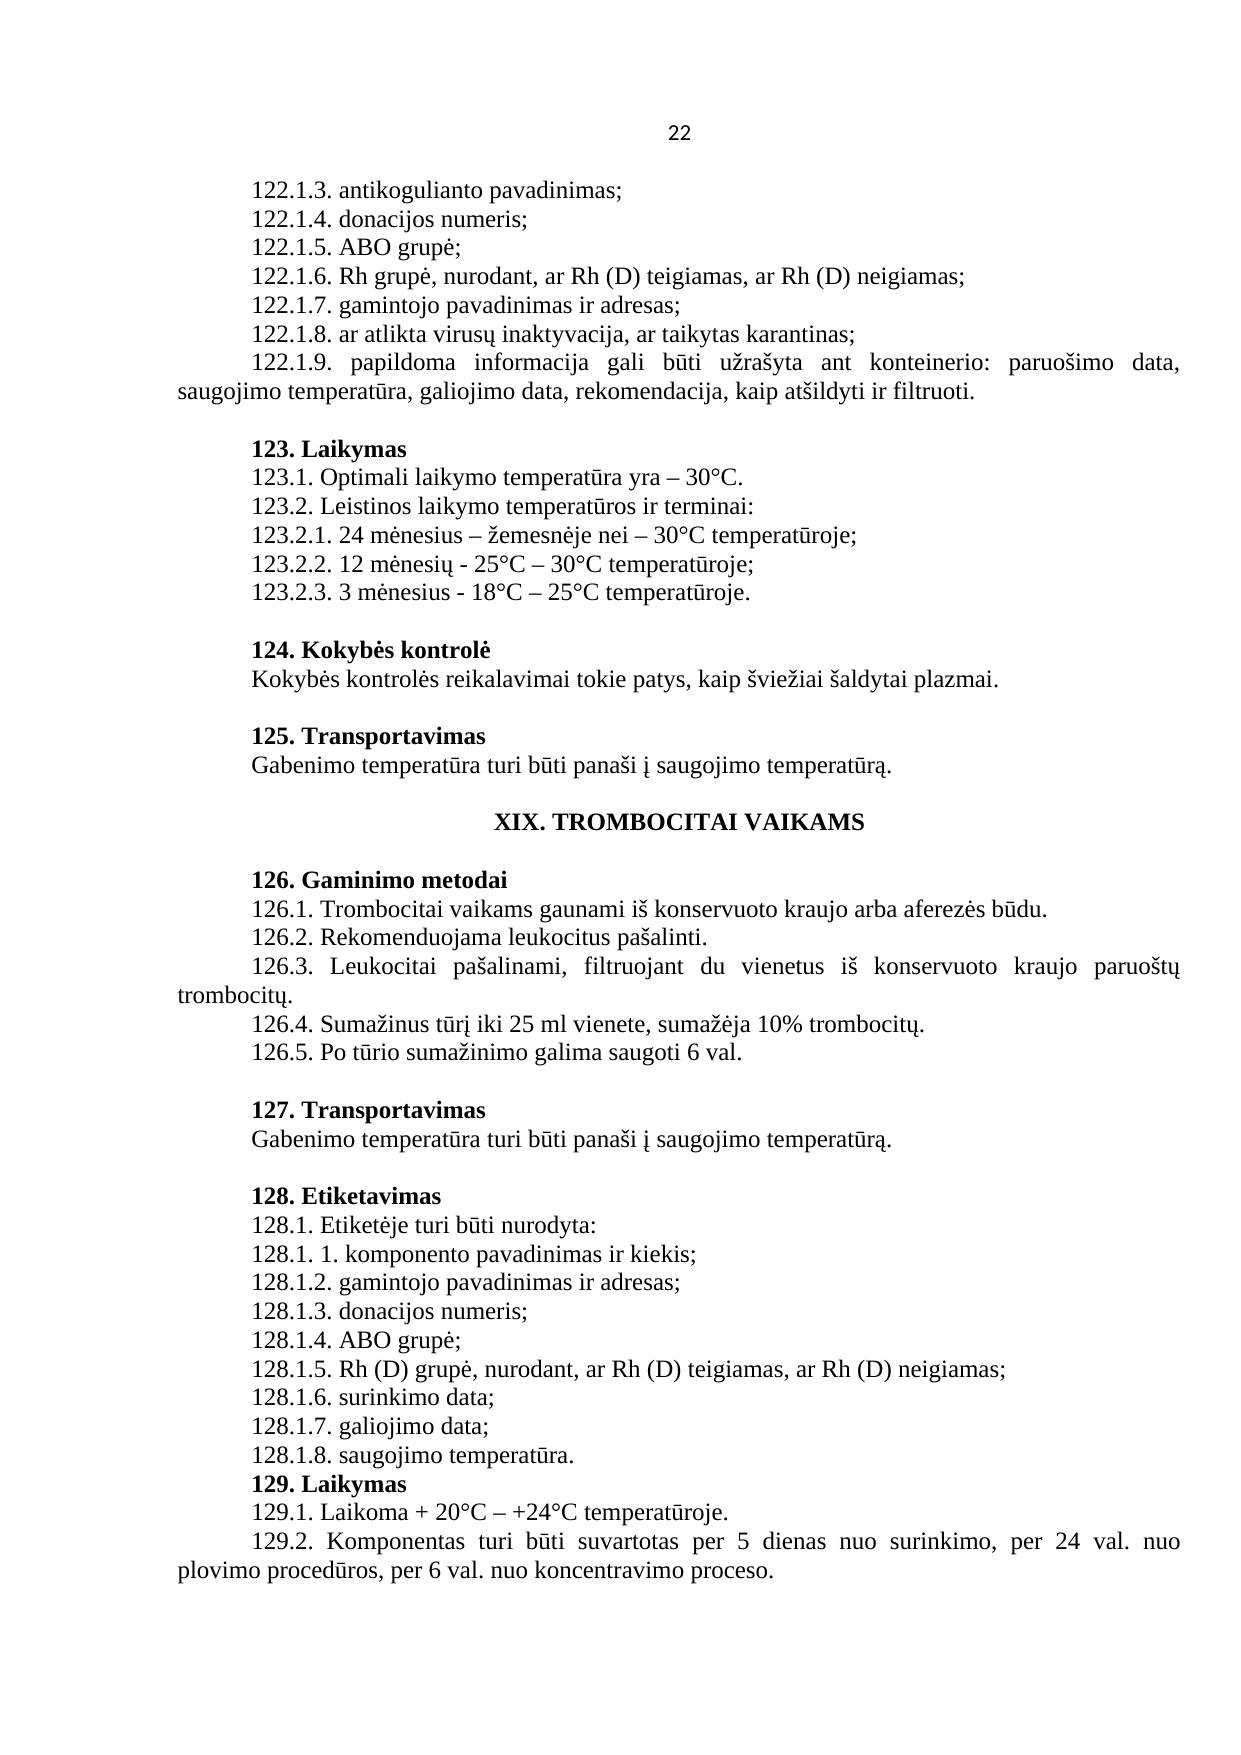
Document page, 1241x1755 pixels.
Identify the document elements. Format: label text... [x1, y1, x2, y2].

text Kokybės kontrolės reikalavimai tokie patys, kaip šviežiai šaldytai plazmai. [177, 664, 1181, 692]
text 124. Kokybės kontrolė [177, 635, 1181, 664]
text 128.1.3. donacijos numeris; [177, 1296, 1181, 1325]
text 128.1.5. Rh (D) grupė, nurodant, ar Rh (D) teigiamas, ar Rh (D) neigiamas; [177, 1354, 1181, 1382]
text 128.1.7. galiojimo data; [177, 1411, 1181, 1440]
text 122.1.7. gamintojo pavadinimas ir adresas; [177, 290, 1181, 319]
text 128.1.6. surinkimo data; [177, 1382, 1181, 1411]
text 129. Laikymas [177, 1469, 1181, 1497]
text 122.1.5. ABO grupė; [177, 232, 1181, 261]
text 122.1.8. ar atlikta virusų inaktyvacija, ar taikytas karantinas; [177, 319, 1181, 347]
text 125. Transportavimas [177, 721, 1181, 750]
text 123.1. Optimali laikymo temperatūra yra – 30°C. [177, 462, 1181, 491]
text 128.1. 1. komponento pavadinimas ir kiekis; [177, 1239, 1181, 1267]
text 122.1.6. Rh grupė, nurodant, ar Rh (D) teigiamas, ar Rh (D) neigiamas; [177, 261, 1181, 290]
text 128.1. Etiketėje turi būti nurodyta: [177, 1210, 1181, 1239]
text 123.2.3. 3 mėnesius - 18°C – 25°C temperatūroje. [177, 577, 1181, 606]
text Gabenimo temperatūra turi būti panaši į saugojimo temperatūrą. [177, 1124, 1181, 1152]
text 126. Gaminimo metodai [177, 865, 1181, 894]
text 123.2.2. 12 mėnesių - 25°C – 30°C temperatūroje; [177, 549, 1181, 577]
text 126.4. Sumažinus tūrį iki 25 ml vienete, sumažėja 10% trombocitų. [177, 1009, 1181, 1037]
text XIX. TROMBOCITAI VAIKAMS [177, 807, 1181, 836]
text 128.1.2. gamintojo pavadinimas ir adresas; [177, 1267, 1181, 1296]
text 122.1.3. antikogulianto pavadinimas; [177, 175, 1181, 204]
text 129.1. Laikoma + 20°C – +24°C temperatūroje. [177, 1497, 1181, 1526]
text 126.1. Trombocitai vaikams gaunami iš konservuoto kraujo arba aferezės būdu. [177, 894, 1181, 922]
text 126.3. Leukocitai pašalinami, filtruojant du vienetus iš konservuoto kraujo paruoštų trombocitų. [177, 951, 1181, 1009]
text 128. Etiketavimas [177, 1181, 1181, 1210]
text 123.2.1. 24 mėnesius – žemesnėje nei – 30°C temperatūroje; [177, 520, 1181, 549]
text 129.2. Komponentas turi būti suvartotas per 5 dienas nuo surinkimo, per 24 val. nuo plovimo procedūros, per 6 val. nuo koncentravimo proceso. [177, 1526, 1181, 1584]
text 126.5. Po tūrio sumažinimo galima saugoti 6 val. [177, 1037, 1181, 1066]
text 123.2. Leistinos laikymo temperatūros ir terminai: [177, 491, 1181, 520]
text 122.1.9. papildoma informacija gali būti užrašyta ant konteinerio: paruošimo data, saugojimo temperatūra, galiojimo data, rekomendacija, kaip atšildyti ir filtruoti. [177, 347, 1181, 405]
text 122.1.4. donacijos numeris; [177, 204, 1181, 232]
text 128.1.8. saugojimo temperatūra. [177, 1440, 1181, 1469]
text 126.2. Rekomenduojama leukocitus pašalinti. [177, 922, 1181, 951]
text 128.1.4. ABO grupė; [177, 1325, 1181, 1354]
text Gabenimo temperatūra turi būti panaši į saugojimo temperatūrą. [177, 750, 1181, 779]
text 127. Transportavimas [177, 1095, 1181, 1124]
text 123. Laikymas [177, 434, 1181, 462]
